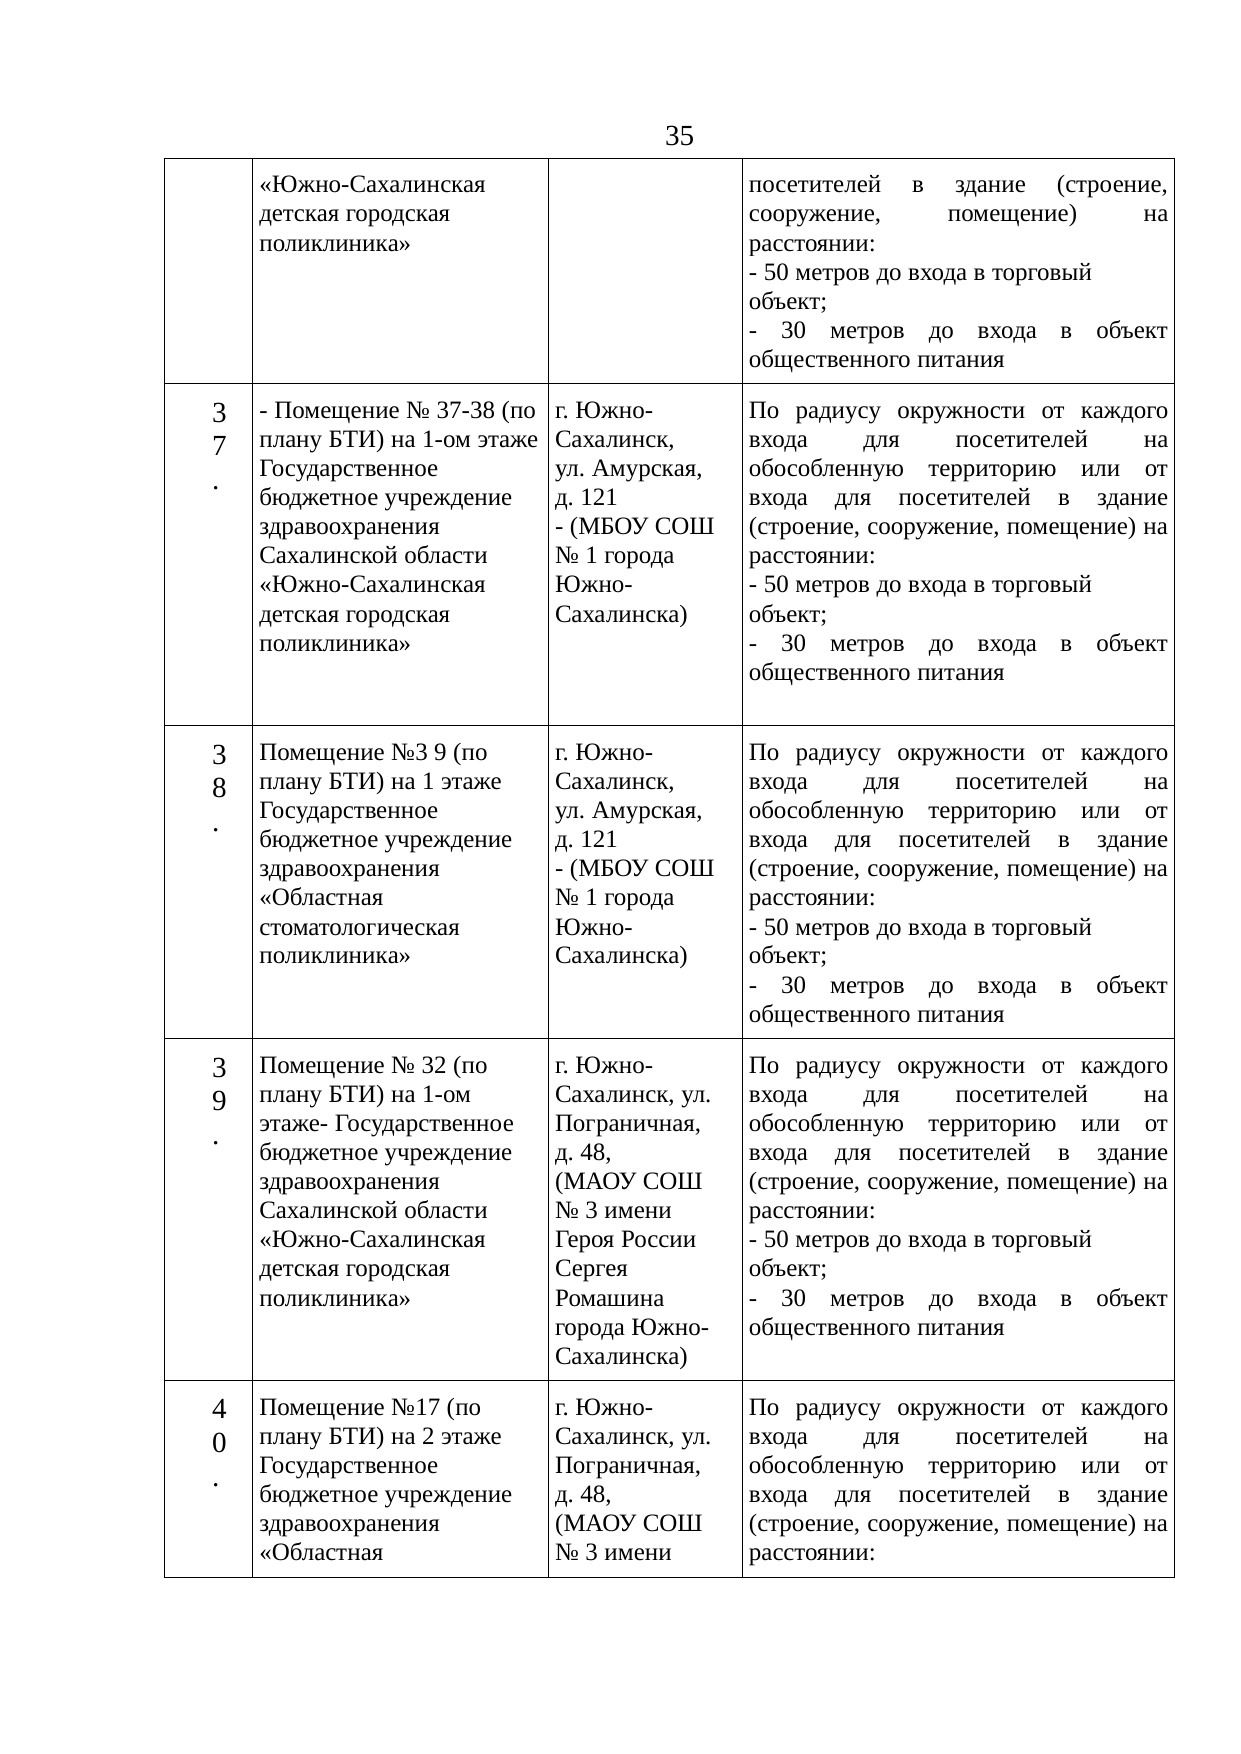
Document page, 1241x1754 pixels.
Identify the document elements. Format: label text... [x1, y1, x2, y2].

table_cell посетителей в здание (строение, сооружение, помещение) на расстоянии: - 50 метров до входа в торговый объект; - 30 метров до входа в объект общественного питания [743, 159, 1174, 383]
table_cell [165, 726, 252, 1038]
table_cell По радиусу окружности от каждого входа для посетителей на обособленную территорию или от входа для посетителей в здание (строение, сооружение, помещение) на расстоянии: - 50 метров до входа в торговый объект; - 30 метров до входа в объект общественного питания [743, 726, 1174, 1038]
table_cell - Помещение № 37-38 (по плану БТИ) на 1-ом этаже Государственное бюджетное учреждение здравоохранения Сахалинской области «Южно-Сахалинская детская городская поликлиника» [253, 384, 548, 725]
table_cell По радиусу окружности от каждого входа для посетителей на обособленную территорию или от входа для посетителей в здание (строение, сооружение, помещение) на расстоянии: - 50 метров до входа в торговый объект; - 30 метров до входа в объект общественного питания [743, 384, 1174, 725]
table_cell г. Южно-Сахалинск, ул. Пограничная, д. 48, (МАОУ СОШ № 3 имени Героя России Сергея Ромашина города Южно-Сахалинска) [549, 1039, 742, 1380]
table_cell [165, 1039, 252, 1380]
table_cell Помещение №3 9 (по плану БТИ) на 1 этаже Государственное бюджетное учреждение здравоохранения «Областная стоматологическая поликлиника» [253, 726, 548, 1038]
table_cell [549, 159, 742, 383]
table_cell По радиусу окружности от каждого входа для посетителей на обособленную территорию или от входа для посетителей в здание (строение, сооружение, помещение) на расстоянии: - 50 метров до входа в торговый объект; - 30 метров до входа в объект общественного питания [743, 1039, 1174, 1380]
table_cell [165, 1381, 252, 1577]
table_cell Помещение №17 (по плану БТИ) на 2 этаже Государственное бюджетное учреждение здравоохранения «Областная [253, 1381, 548, 1577]
table_cell г. Южно-Сахалинск, ул. Пограничная, д. 48, (МАОУ СОШ № 3 имени [549, 1381, 742, 1577]
table_cell г. Южно-Сахалинск, ул. Амурская, д. 121 - (МБОУ СОШ № 1 города Южно-Сахалинска) [549, 384, 742, 725]
table_cell По радиусу окружности от каждого входа для посетителей на обособленную территорию или от входа для посетителей в здание (строение, сооружение, помещение) на расстоянии: [743, 1381, 1174, 1577]
table_cell «Южно-Сахалинская детская городская поликлиника» [253, 159, 548, 383]
table_cell [165, 384, 252, 725]
table_cell Помещение № 32 (по плану БТИ) на 1-ом этаже- Государственное бюджетное учреждение здравоохранения Сахалинской области «Южно-Сахалинская детская городская поликлиника» [253, 1039, 548, 1380]
table_cell г. Южно-Сахалинск, ул. Амурская, д. 121 - (МБОУ СОШ № 1 города Южно-Сахалинска) [549, 726, 742, 1038]
table_cell [165, 159, 252, 383]
